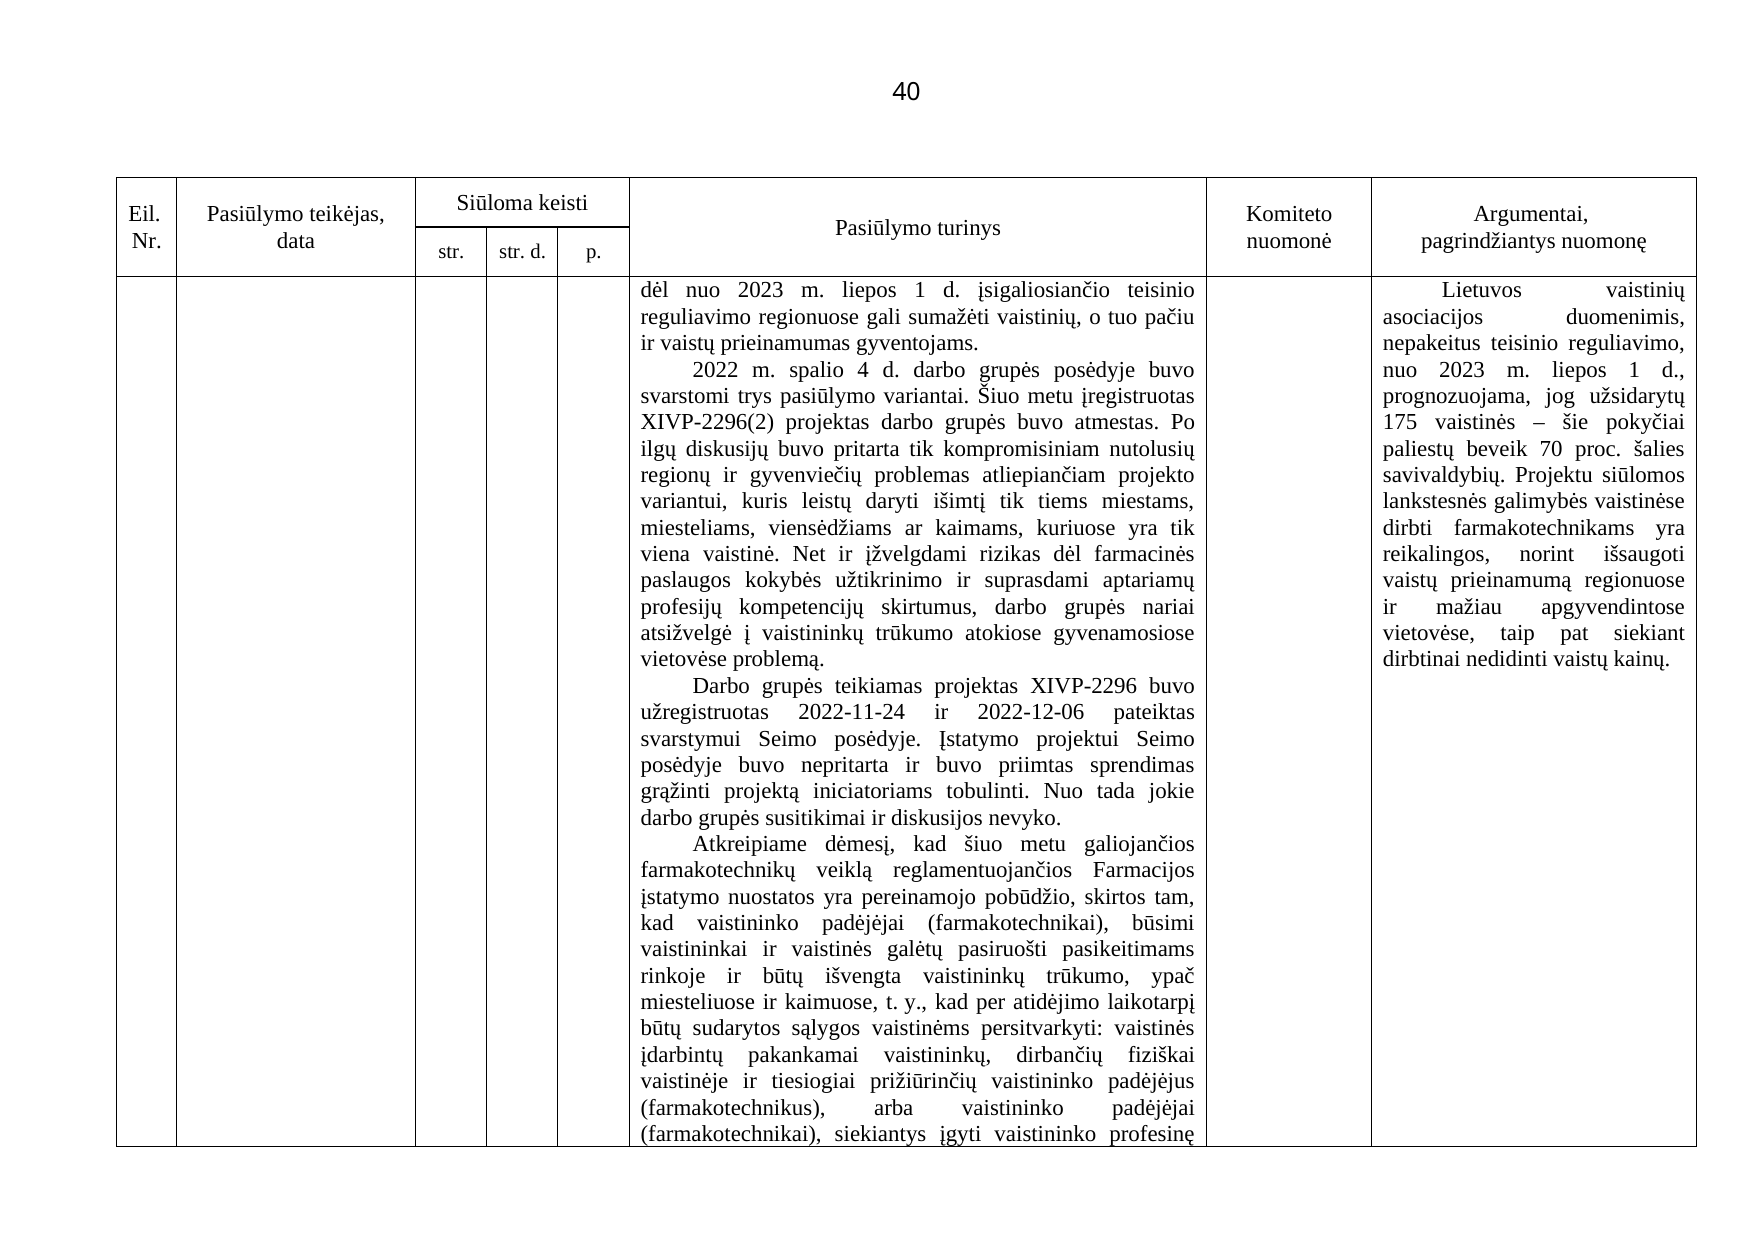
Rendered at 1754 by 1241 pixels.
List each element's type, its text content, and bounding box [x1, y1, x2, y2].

table_cell str. [416, 228, 486, 276]
table_cell Lietuvos vaistinių asociacijos duomenimis, nepakeitus teisinio reguliavimo, nuo 2023 m. liepos 1 d., prognozuojama, jog užsidarytų 175 vaistinės – šie pokyčiai paliestų beveik 70 proc. šalies savivaldybių. Projektu siūlomos lankstesnės galimybės vaistinėse dirbti farmakotechnikams yra reikalingos, norint išsaugoti vaistų prieinamumą regionuose ir mažiau apgyvendintose vietovėse, taip pat siekiant dirbtinai nedidinti vaistų kainų. [1372, 277, 1696, 1146]
table_cell p. [558, 228, 629, 276]
table_header Komiteto nuomonė [1207, 178, 1371, 276]
table_cell [416, 277, 486, 1146]
table_header Pasiūlymo turinys [630, 178, 1206, 276]
table_cell [1207, 277, 1371, 1146]
table_cell [177, 277, 415, 1146]
table_header Siūloma keisti [416, 178, 629, 226]
table_header Eil. Nr. [117, 178, 176, 276]
table_cell [558, 277, 629, 1146]
table_header Pasiūlymo teikėjas, data [177, 178, 415, 276]
table_cell str. d. [487, 228, 557, 276]
table_cell [487, 277, 557, 1146]
table_header Argumentai, pagrindžiantys nuomonę [1372, 178, 1696, 276]
table_cell [117, 277, 176, 1146]
table_cell dėl nuo 2023 m. liepos 1 d. įsigaliosiančio teisinio reguliavimo regionuose gali sumažėti vaistinių, o tuo pačiu ir vaistų prieinamumas gyventojams. 2022 m. spalio 4 d. darbo grupės posėdyje buvo svarstomi trys pasiūlymo variantai. Šiuo metu įregistruotas XIVP-2296(2) projektas darbo grupės buvo atmestas. Po ilgų diskusijų buvo pritarta tik kompromisiniam nutolusių regionų ir gyvenviečių problemas atliepiančiam projekto variantui, kuris leistų daryti išimtį tik tiems miestams, miesteliams, viensėdžiams ar kaimams, kuriuose yra tik viena vaistinė. Net ir įžvelgdami rizikas dėl farmacinės paslaugos kokybės užtikrinimo ir suprasdami aptariamų profesijų kompetencijų skirtumus, darbo grupės nariai atsižvelgė į vaistininkų trūkumo atokiose gyvenamosiose vietovėse problemą. Darbo grupės teikiamas projektas XIVP-2296 buvo užregistruotas 2022-11-24 ir 2022-12-06 pateiktas svarstymui Seimo posėdyje. Įstatymo projektui Seimo posėdyje buvo nepritarta ir buvo priimtas sprendimas grąžinti projektą iniciatoriams tobulinti. Nuo tada jokie darbo grupės susitikimai ir diskusijos nevyko. Atkreipiame dėmesį, kad šiuo metu galiojančios farmakotechnikų veiklą reglamentuojančios Farmacijos įstatymo nuostatos yra pereinamojo pobūdžio, skirtos tam, kad vaistininko padėjėjai (farmakotechnikai), būsimi vaistininkai ir vaistinės galėtų pasiruošti pasikeitimams rinkoje ir būtų išvengta vaistininkų trūkumo, ypač miesteliuose ir kaimuose, t. y., kad per atidėjimo laikotarpį būtų sudarytos sąlygos vaistinėms persitvarkyti: vaistinės įdarbintų pakankamai vaistininkų, dirbančių fiziškai vaistinėje ir tiesiogiai prižiūrinčių vaistininko padėjėjus (farmakotechnikus), arba vaistininko padėjėjai (farmakotechnikai), siekiantys įgyti vaistininko profesinę [630, 277, 1206, 1146]
